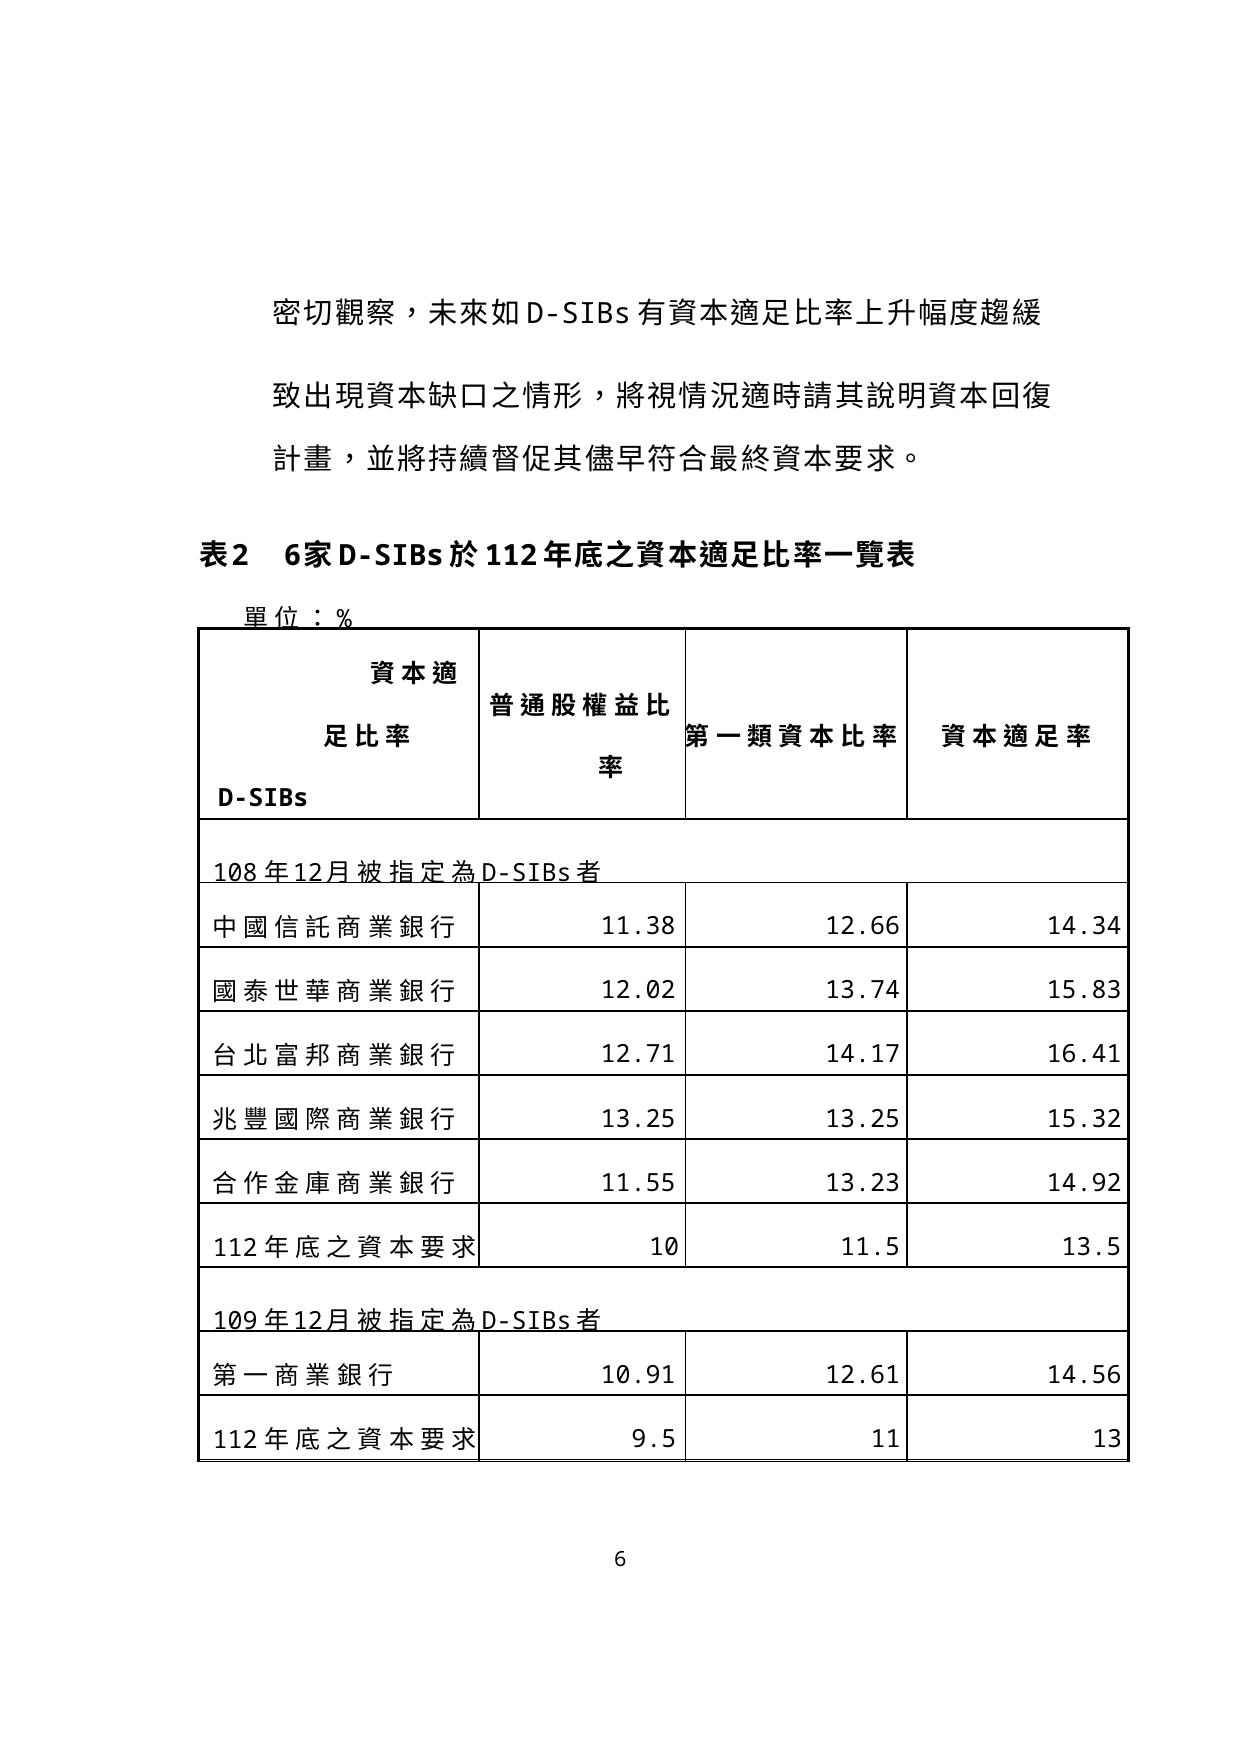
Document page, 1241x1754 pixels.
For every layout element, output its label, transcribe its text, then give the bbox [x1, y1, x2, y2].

table_cell 11.55 [480, 1140, 685, 1202]
table_cell 13.5 [908, 1204, 1127, 1266]
table_cell 11 [686, 1396, 906, 1458]
table_cell 13.25 [686, 1076, 906, 1138]
table_cell 11.38 [480, 883, 685, 946]
table_cell 9.5 [480, 1396, 685, 1458]
table_cell 合作金庫商業銀行 [200, 1140, 478, 1202]
table_cell 14.34 [908, 883, 1127, 946]
table_cell 15.32 [908, 1076, 1127, 1138]
table_cell 中國信託商業銀行 [200, 883, 478, 946]
table_cell 國泰世華商業銀行 [200, 948, 478, 1010]
table_header 資本適足比率 D-SIBs [200, 630, 478, 818]
table_cell 兆豐國際商業銀行 [200, 1076, 478, 1138]
table_cell 14.92 [908, 1140, 1127, 1202]
table_cell 112年底之資本要求 [200, 1204, 478, 1266]
table_cell 10 [480, 1204, 685, 1266]
table_cell 13.23 [686, 1140, 906, 1202]
table_cell 10.91 [480, 1332, 685, 1394]
text 密切觀察，未來如D-SIBs有資本適足比率上升幅度趨緩致出現資本缺口之情形，將視情況適時請其說明資本回復計畫，並將持續督促其儘早符合最終資本要求。 [266, 227, 1063, 477]
table_cell 12.66 [686, 883, 906, 946]
table_cell 台北富邦商業銀行 [200, 1012, 478, 1074]
table_cell 112年底之資本要求 [200, 1396, 478, 1458]
table_header 普通股權益比率 [480, 630, 685, 818]
table_cell 11.5 [686, 1204, 906, 1266]
table_cell 第一商業銀行 [200, 1332, 478, 1394]
table_header 資本適足率 [908, 630, 1127, 818]
table_cell 15.83 [908, 948, 1127, 1010]
table_cell 14.17 [686, 1012, 906, 1074]
table_cell 12.71 [480, 1012, 685, 1074]
table_cell 108年12月被指定為D-SIBs者 [200, 820, 1127, 882]
table_cell 12.61 [686, 1332, 906, 1394]
table_cell 13 [908, 1396, 1127, 1458]
text 表2 6家D-SIBs於112年底之資本適足比率一覽表 單位：% [177, 502, 1122, 627]
table_cell 13.25 [480, 1076, 685, 1138]
table_cell 16.41 [908, 1012, 1127, 1074]
table_cell 12.02 [480, 948, 685, 1010]
table_cell 14.56 [908, 1332, 1127, 1394]
table_cell 109年12月被指定為D-SIBs者 [200, 1268, 1127, 1330]
table_cell 13.74 [686, 948, 906, 1010]
table_header 第一類資本比率 [686, 630, 906, 818]
